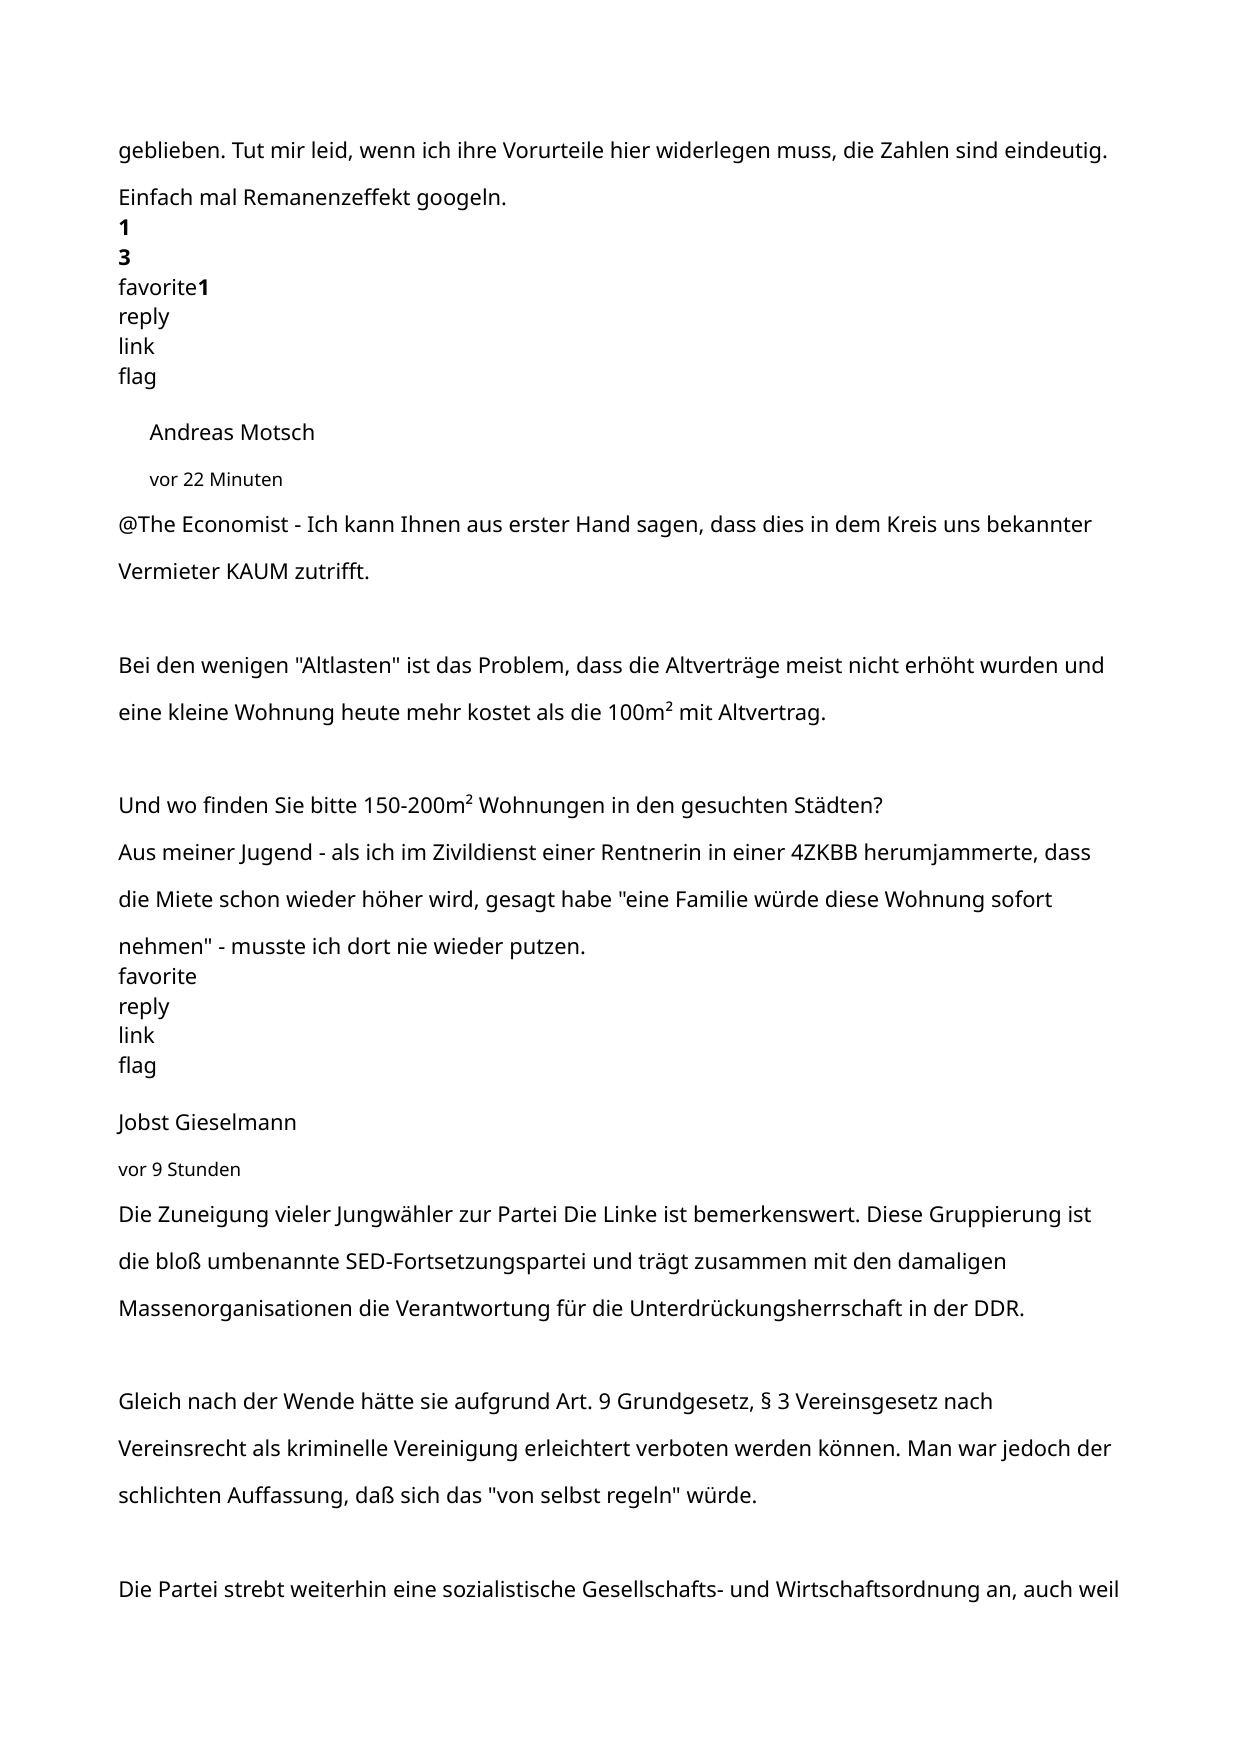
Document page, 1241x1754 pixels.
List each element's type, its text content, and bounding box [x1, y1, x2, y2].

text Jobst Gieselmann [118, 1096, 1114, 1136]
text reply [118, 301, 1122, 331]
text reply [118, 991, 1122, 1021]
text 1 [118, 212, 1122, 242]
text Die Zuneigung vieler Jungwähler zur Partei Die Linke ist bemerkenswert. Diese Gruppierung ist die bloß umbenannte SED-Fortsetzungspartei und trägt zusammen mit den damaligen Massenorganisationen die Verantwortung für die Unterdrückungsherrschaft in der DDR. Gleich nach der Wende hätte sie aufgrund Art. 9 Grundgesetz, § 3 Vereinsgesetz nach Vereinsrecht als kriminelle Vereinigung erleichtert verboten werden können. Man war jedoch der schlichten Auffassung, daß sich das "von selbst regeln" würde. Die Partei strebt weiterhin eine sozialistische Gesellschafts- und Wirtschaftsordnung an, auch weil [118, 1182, 1122, 1603]
text favorite1 [118, 271, 1122, 301]
text flag [118, 361, 1122, 391]
text vor 9 Stunden [118, 1152, 1122, 1182]
text favorite [118, 961, 1122, 991]
text 3 [118, 242, 1122, 271]
text vor 22 Minuten [149, 462, 1122, 492]
text Andreas Motsch [149, 406, 1114, 447]
text geblieben. Tut mir leid, wenn ich ihre Vorurteile hier widerlegen muss, die Zahlen sind eindeutig. Einfach mal Remanenzeffekt googeln. [118, 118, 1122, 212]
text link [118, 1021, 1122, 1050]
text @The Economist - Ich kann Ihnen aus erster Hand sagen, dass dies in dem Kreis uns bekannter Vermieter KAUM zutrifft. Bei den wenigen "Altlasten" ist das Problem, dass die Altverträge meist nicht erhöht wurden und eine kleine Wohnung heute mehr kostet als die 100m² mit Altvertrag. Und wo finden Sie bitte 150-200m² Wohnungen in den gesuchten Städten? Aus meiner Jugend - als ich im Zivildienst einer Rentnerin in einer 4ZKBB herumjammerte, dass die Miete schon wieder höher wird, gesagt habe "eine Familie würde diese Wohnung sofort nehmen" - musste ich dort nie wieder putzen. [118, 492, 1122, 961]
text link [118, 331, 1122, 361]
text flag [118, 1050, 1122, 1080]
